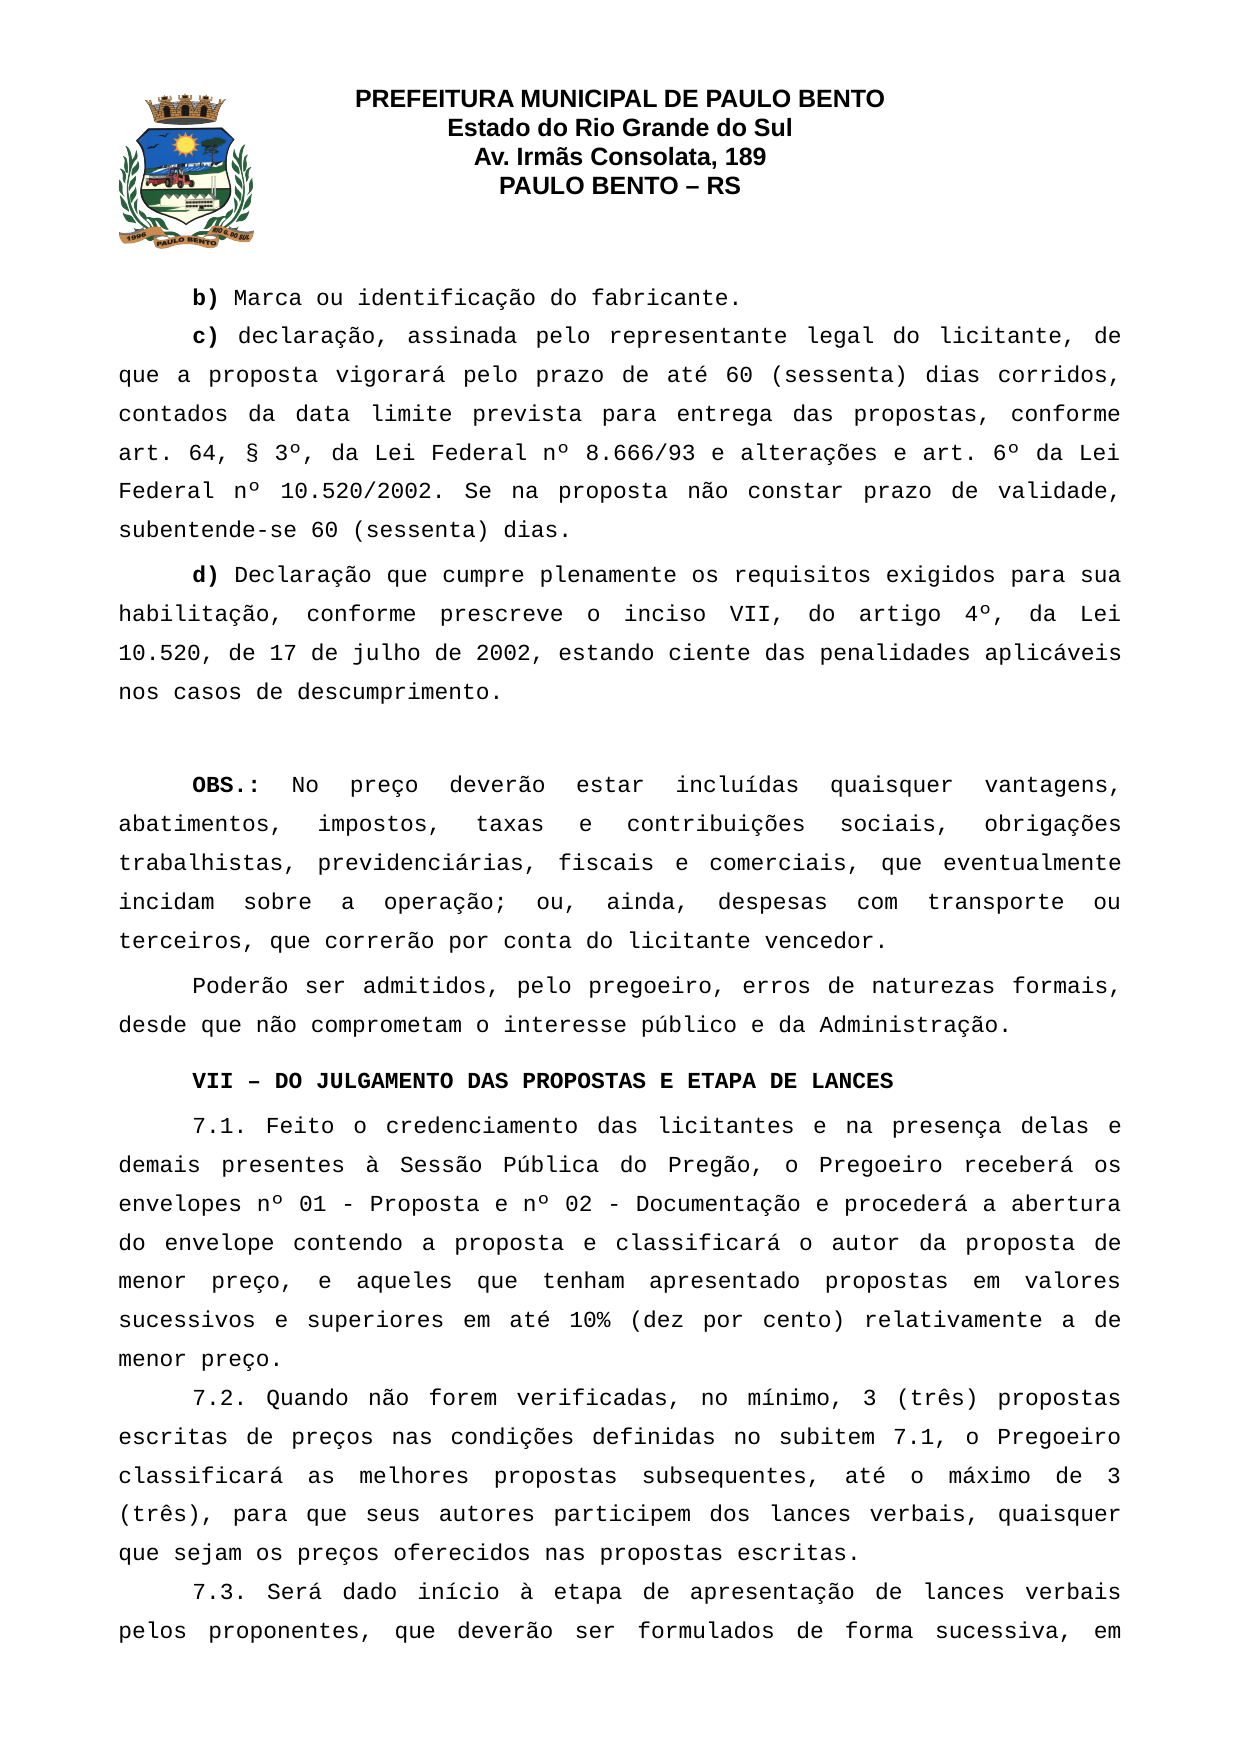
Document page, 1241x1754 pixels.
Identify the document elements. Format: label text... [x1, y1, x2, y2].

text b) Marca ou identificação do fabricante. [118, 286, 1122, 312]
text 7.1. Feito o credenciamento das licitantes e na presença delas e demais presentes à Sessão Pública do Pregão, o Pregoeiro receberá os envelopes nº 01 - Proposta e nº 02 - Documentação e procederá a abertura do envelope contendo a proposta e classificará o autor da proposta de menor preço, e aqueles que tenham apresentado propostas em valores sucessivos e superiores em até 10% (dez por cento) relativamente a de menor preço. [118, 1114, 1122, 1373]
text d) Declaração que cumpre plenamente os requisitos exigidos para sua habilitação, conforme prescreve o inciso VII, do artigo 4º, da Lei 10.520, de 17 de julho de 2002, estando ciente das penalidades aplicáveis nos casos de descumprimento. [118, 563, 1122, 706]
text VII – DO JULGAMENTO DAS PROPOSTAS E ETAPA DE LANCES [118, 1069, 1122, 1095]
picture [118, 93, 254, 249]
text Poderão ser admitidos, pelo pregoeiro, erros de naturezas formais, desde que não comprometam o interesse público e da Administração. [118, 974, 1122, 1039]
text OBS.: No preço deverão estar incluídas quaisquer vantagens, abatimentos, impostos, taxas e contribuições sociais, obrigações trabalhistas, previdenciárias, fiscais e comerciais, que eventualmente incidam sobre a operação; ou, ainda, despesas com transporte ou terceiros, que correrão por conta do licitante vencedor. [118, 774, 1122, 955]
text 7.3. Será dado início à etapa de apresentação de lances verbais pelos proponentes, que deverão ser formulados de forma sucessiva, em [118, 1581, 1122, 1645]
text 7.2. Quando não forem verificadas, no mínimo, 3 (três) propostas escritas de preços nas condições definidas no subitem 7.1, o Pregoeiro classificará as melhores propostas subsequentes, até o máximo de 3 (três), para que seus autores participem dos lances verbais, quaisquer que sejam os preços oferecidos nas propostas escritas. [118, 1386, 1122, 1568]
text c) declaração, assinada pelo representante legal do licitante, de que a proposta vigorará pelo prazo de até 60 (sessenta) dias corridos, contados da data limite prevista para entrega das propostas, conforme art. 64, § 3º, da Lei Federal nº 8.666/93 e alterações e art. 6º da Lei Federal nº 10.520/2002. Se na proposta não constar prazo de validade, subentende-se 60 (sessenta) dias. [118, 324, 1122, 544]
